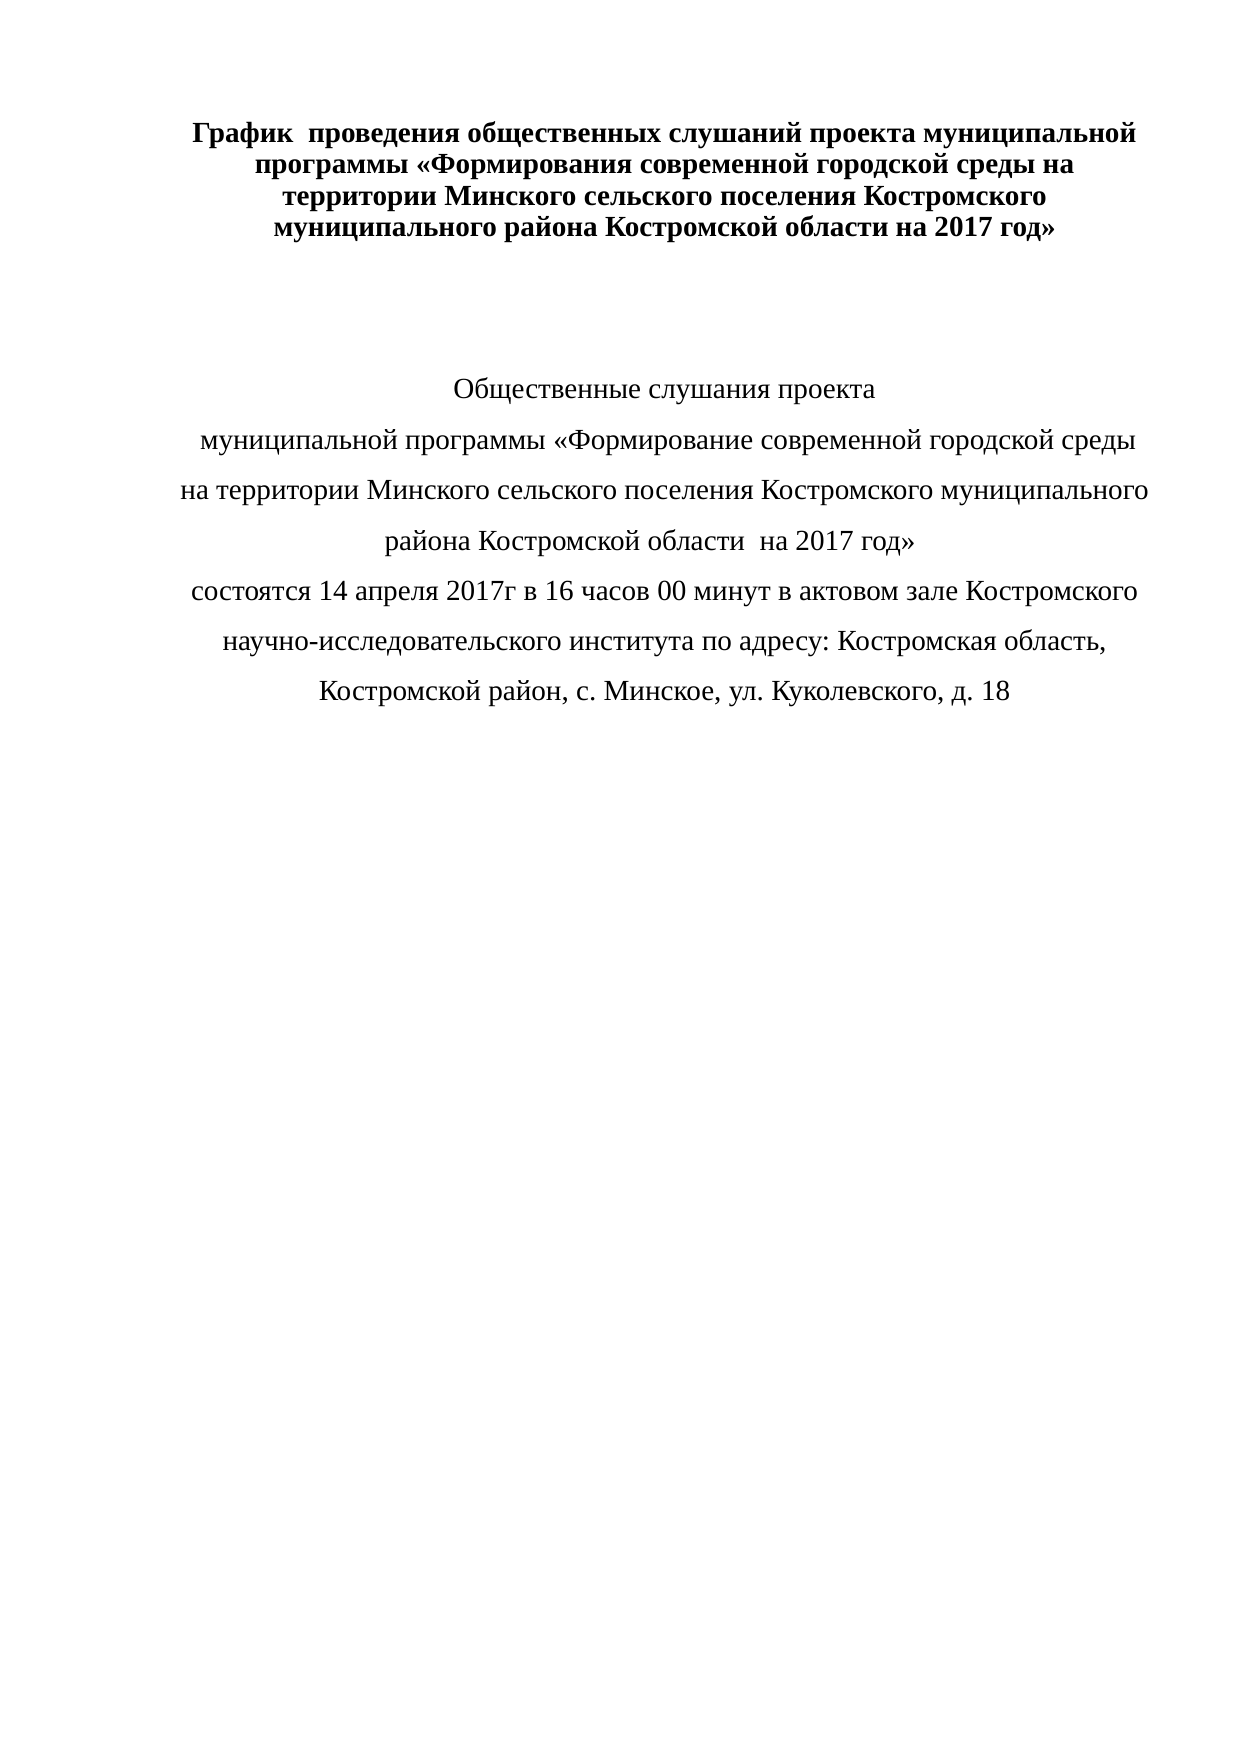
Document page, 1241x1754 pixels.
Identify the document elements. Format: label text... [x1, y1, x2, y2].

text муниципальной программы «Формирование современной городской среды на территории Минского сельского поселения Костромского муниципального района Костромской области на 2017 год» [177, 422, 1152, 556]
text График проведения общественных слушаний проекта муниципальной программы «Формирования современной городской среды на территории Минского сельского поселения Костромского муниципального района Костромской области на 2017 год» [177, 118, 1152, 242]
text состоятся 14 апреля 2017г в 16 часов 00 минут в актовом зале Костромского научно-исследовательского института по адресу: Костромская область, Костромской район, с. Минское, ул. Куколевского, д. 18 [177, 573, 1152, 707]
text Общественные слушания проекта [177, 372, 1152, 405]
